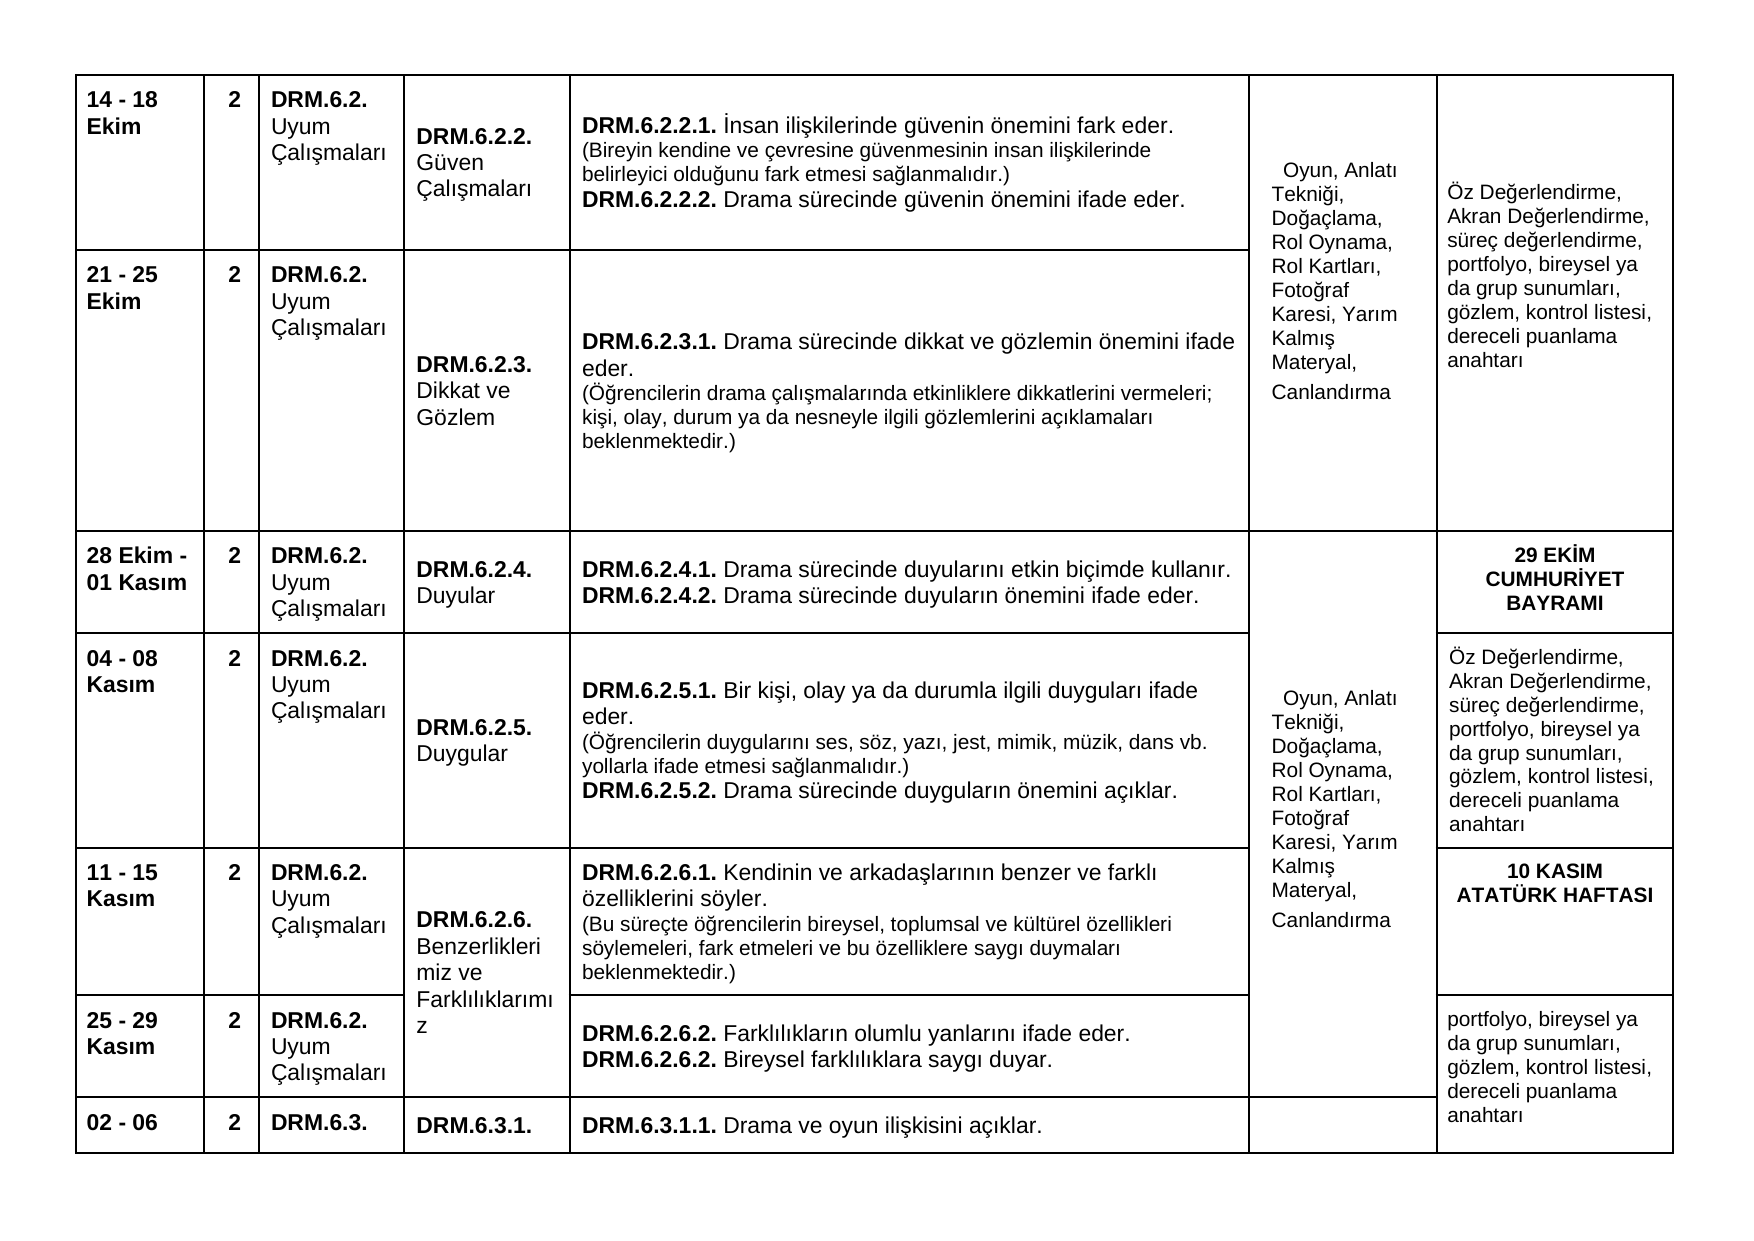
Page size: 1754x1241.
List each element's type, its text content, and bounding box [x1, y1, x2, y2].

table_cell Öz Değerlendirme, Akran Değerlendirme, süreç değerlendirme, portfolyo, bireysel ya da grup sunumları, gözlem, kontrol listesi, dereceli puanlama anahtarı [1438, 634, 1672, 847]
table_cell 2 [205, 76, 258, 249]
table_cell DRM.6.2.6. Benzerliklerimiz ve Farklılıklarımız [405, 849, 569, 1096]
table_cell [1250, 1098, 1436, 1152]
table_cell DRM.6.2.6.2. Farklılıkların olumlu yanlarını ifade eder. DRM.6.2.6.2. Bireysel farklılıklara saygı duyar. [571, 996, 1248, 1096]
table_cell portfolyo, bireysel ya da grup sunumları, gözlem, kontrol listesi, dereceli puanlama anahtarı [1438, 996, 1672, 1152]
table_cell 14 - 18 Ekim [77, 76, 203, 249]
table_cell DRM.6.2. Uyum Çalışmaları [260, 76, 403, 249]
table_cell Oyun, Anlatı Tekniği, Doğaçlama, Rol Oynama, Rol Kartları, Fotoğraf Karesi, Yarım Kalmış Materyal, Canlandırma [1250, 532, 1436, 1096]
table_cell DRM.6.3. [260, 1098, 403, 1152]
table_cell DRM.6.3.1.1. Drama ve oyun ilişkisini açıklar. [571, 1098, 1248, 1152]
table_cell DRM.6.2.3. Dikkat ve Gözlem [405, 251, 569, 530]
table_cell 2 [205, 251, 258, 530]
table_cell 2 [205, 1098, 258, 1152]
table_cell 10 KASIM ATATÜRK HAFTASI [1438, 849, 1672, 994]
table_cell DRM.6.2.5.1. Bir kişi, olay ya da durumla ilgili duyguları ifade eder. (Öğrencilerin duygularını ses, söz, yazı, jest, mimik, müzik, dans vb. yollarla ifade etmesi sağlanmalıdır.) DRM.6.2.5.2. Drama sürecinde duyguların önemini açıklar. [571, 634, 1248, 847]
table_cell DRM.6.2.4. Duyular [405, 532, 569, 632]
table_cell 02 - 06 [77, 1098, 203, 1152]
table_cell Öz Değerlendirme, Akran Değerlendirme, süreç değerlendirme, portfolyo, bireysel ya da grup sunumları, gözlem, kontrol listesi, dereceli puanlama anahtarı [1438, 76, 1672, 530]
table_cell DRM.6.2. Uyum Çalışmaları [260, 532, 403, 632]
table_cell DRM.6.2.2. Güven Çalışmaları [405, 76, 569, 249]
table_cell 21 - 25 Ekim [77, 251, 203, 530]
table_cell DRM.6.2. Uyum Çalışmaları [260, 251, 403, 530]
table_cell DRM.6.3.1. [405, 1098, 569, 1152]
table_cell 25 - 29 Kasım [77, 996, 203, 1096]
table_cell 29 EKİM CUMHURİYET BAYRAMI [1438, 532, 1672, 632]
table_cell 2 [205, 532, 258, 632]
table_cell DRM.6.2. Uyum Çalışmaları [260, 634, 403, 847]
table_cell DRM.6.2.4.1. Drama sürecinde duyularını etkin biçimde kullanır. DRM.6.2.4.2. Drama sürecinde duyuların önemini ifade eder. [571, 532, 1248, 632]
table_cell 04 - 08 Kasım [77, 634, 203, 847]
table_cell DRM.6.2.2.1. İnsan ilişkilerinde güvenin önemini fark eder. (Bireyin kendine ve çevresine güvenmesinin insan ilişkilerinde belirleyici olduğunu fark etmesi sağlanmalıdır.) DRM.6.2.2.2. Drama sürecinde güvenin önemini ifade eder. [571, 76, 1248, 249]
table_cell 28 Ekim - 01 Kasım [77, 532, 203, 632]
table_cell DRM.6.2. Uyum Çalışmaları [260, 996, 403, 1096]
table_cell DRM.6.2.5. Duygular [405, 634, 569, 847]
table_cell 2 [205, 849, 258, 994]
table_cell DRM.6.2.6.1. Kendinin ve arkadaşlarının benzer ve farklı özelliklerini söyler. (Bu süreçte öğrencilerin bireysel, toplumsal ve kültürel özellikleri söylemeleri, fark etmeleri ve bu özelliklere saygı duymaları beklenmektedir.) [571, 849, 1248, 994]
table_cell 11 - 15 Kasım [77, 849, 203, 994]
table_cell 2 [205, 634, 258, 847]
table_cell 2 [205, 996, 258, 1096]
table_cell DRM.6.2. Uyum Çalışmaları [260, 849, 403, 994]
table_cell Oyun, Anlatı Tekniği, Doğaçlama, Rol Oynama, Rol Kartları, Fotoğraf Karesi, Yarım Kalmış Materyal, Canlandırma [1250, 76, 1436, 530]
table_cell DRM.6.2.3.1. Drama sürecinde dikkat ve gözlemin önemini ifade eder. (Öğrencilerin drama çalışmalarında etkinliklere dikkatlerini vermeleri; kişi, olay, durum ya da nesneyle ilgili gözlemlerini açıklamaları beklenmektedir.) [571, 251, 1248, 530]
